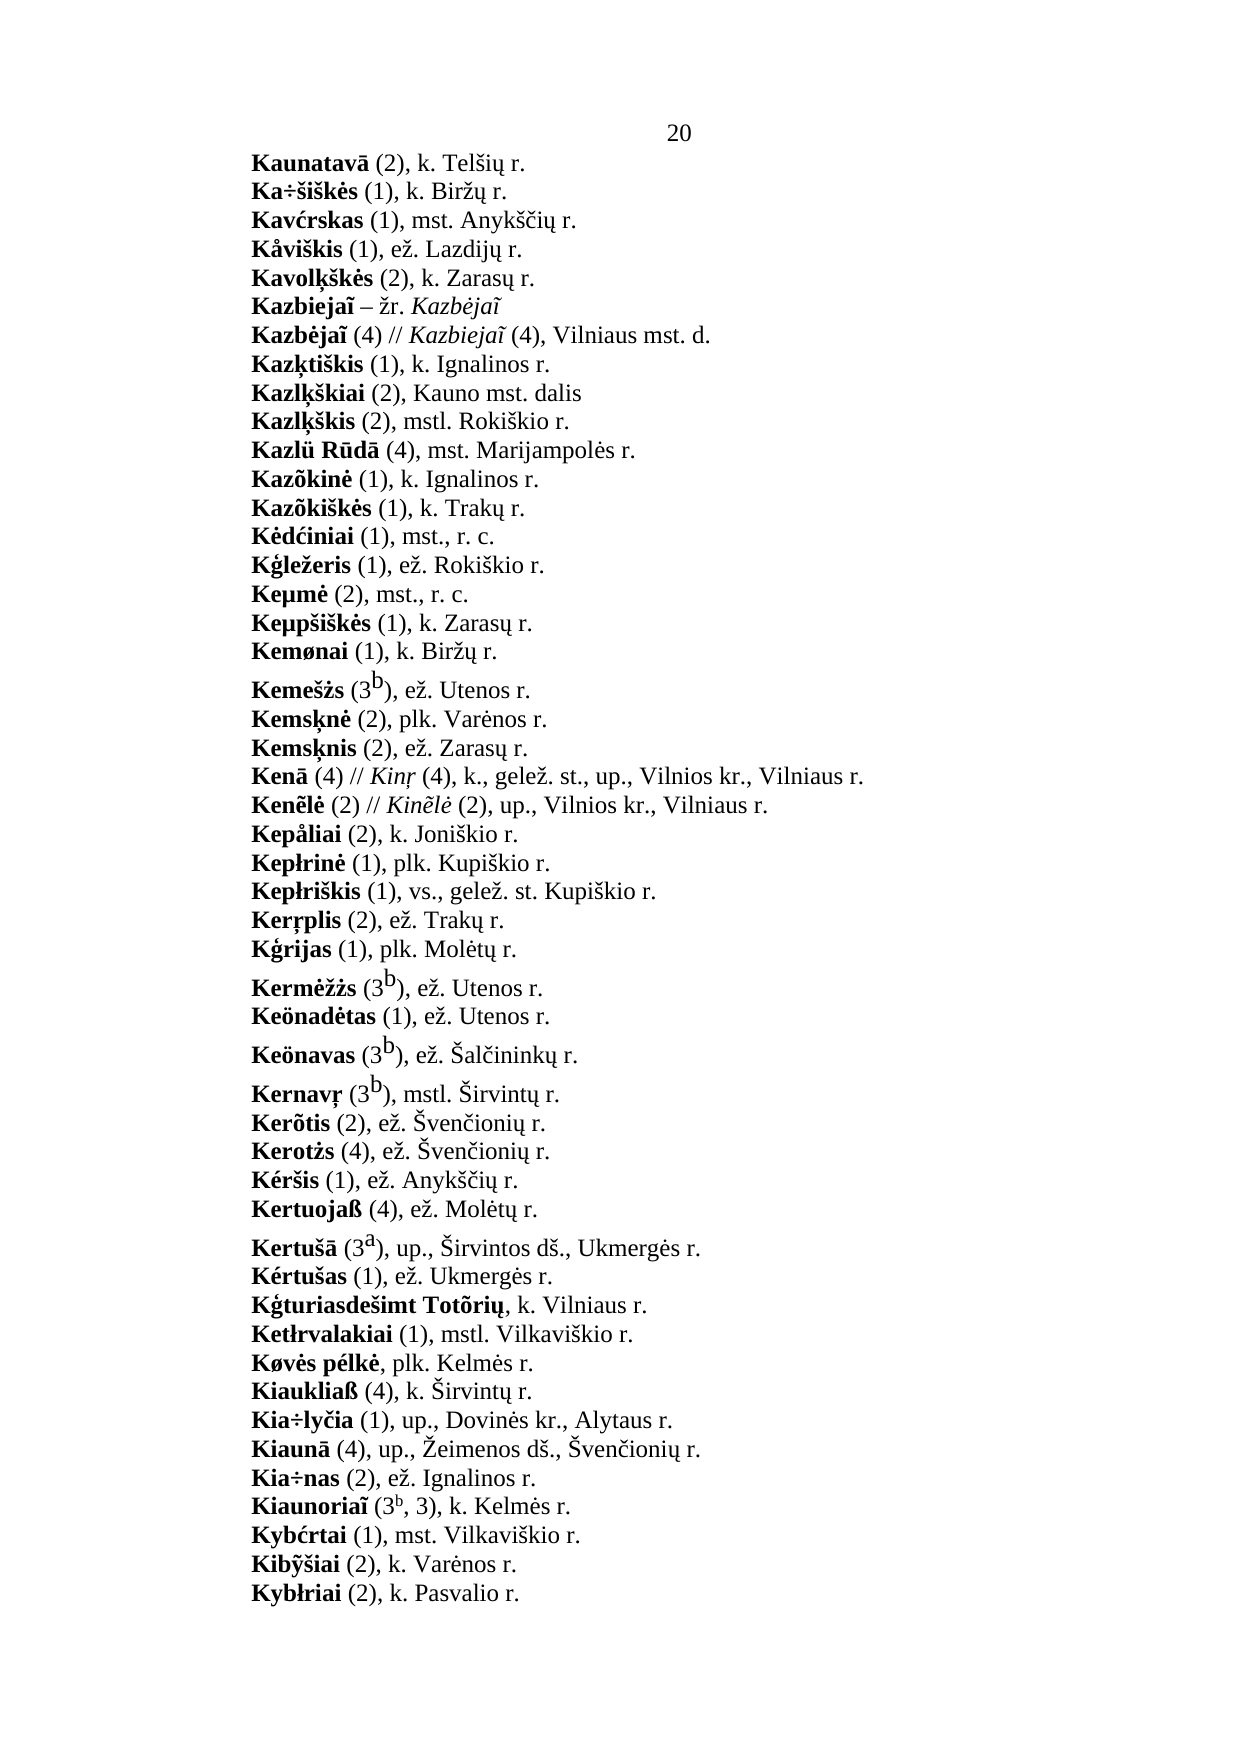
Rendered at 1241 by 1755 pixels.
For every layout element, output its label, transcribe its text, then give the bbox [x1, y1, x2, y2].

text Keµpšiškės (1), k. Zarasų r. [177, 608, 1181, 636]
text Ka÷šiškės (1), k. Biržų r. [177, 176, 1181, 205]
text Kåviškis (1), ež. Lazdijų r. [177, 234, 1181, 263]
text Ketłrvalakiai (1), mstl. Vilkaviškio r. [177, 1319, 1181, 1348]
text Kermėžżs (3b), ež. Utenos r. [177, 963, 1181, 1001]
text Kerõtis (2), ež. Švenčionių r. [177, 1108, 1181, 1136]
text Kiaunoriaĩ (3b, 3), k. Kelmės r. [177, 1491, 1181, 1520]
text Kemsķnė (2), plk. Varėnos r. [177, 704, 1181, 733]
text Keönadėtas (1), ež. Utenos r. [177, 1001, 1181, 1030]
text Kavćrskas (1), mst. Anykščių r. [177, 205, 1181, 234]
text Kiaukliaß (4), k. Širvintų r. [177, 1376, 1181, 1405]
text Køvės pélkė, plk. Kelmės r. [177, 1348, 1181, 1376]
text Kiaunā (4), up., Žeimenos dš., Švenčionių r. [177, 1434, 1181, 1463]
text Kenẽlė (2) // Kinẽlė (2), up., Vilnios kr., Vilniaus r. [177, 790, 1181, 819]
text Kia÷lyčia (1), up., Dovinės kr., Alytaus r. [177, 1405, 1181, 1434]
text Kepłriškis (1), vs., gelež. st. Kupiškio r. [177, 876, 1181, 905]
text Kazlķškiai (2), Kauno mst. dalis [177, 378, 1181, 406]
text Kazlü Rūdā (4), mst. Marijampolės r. [177, 435, 1181, 464]
text Kazbėjaĩ (4) // Kazbiejaĩ (4), Vilniaus mst. d. [177, 320, 1181, 349]
text Kėdćiniai (1), mst., r. c. [177, 521, 1181, 550]
text Kia÷nas (2), ež. Ignalinos r. [177, 1463, 1181, 1491]
text Keµmė (2), mst., r. c. [177, 579, 1181, 608]
text Kertušā (3a), up., Širvintos dš., Ukmergės r. [177, 1223, 1181, 1261]
text Kemešżs (3b), ež. Utenos r. [177, 665, 1181, 704]
text Kibỹšiai (2), k. Varėnos r. [177, 1549, 1181, 1578]
text Kazõkinė (1), k. Ignalinos r. [177, 464, 1181, 493]
text Kavolķškės (2), k. Zarasų r. [177, 263, 1181, 291]
text Kybćrtai (1), mst. Vilkaviškio r. [177, 1520, 1181, 1549]
text Kenā (4) // Kinŗ (4), k., gelež. st., up., Vilnios kr., Vilniaus r. [177, 761, 1181, 790]
text Kģrijas (1), plk. Molėtų r. [177, 934, 1181, 963]
text Kģturiasdešimt Totõrių, k. Vilniaus r. [177, 1290, 1181, 1319]
text Keönavas (3b), ež. Šalčininkų r. [177, 1030, 1181, 1069]
text Kemønai (1), k. Biržų r. [177, 636, 1181, 665]
text Kģležeris (1), ež. Rokiškio r. [177, 550, 1181, 579]
text Kéršis (1), ež. Anykščių r. [177, 1165, 1181, 1194]
text Kepłrinė (1), plk. Kupiškio r. [177, 848, 1181, 876]
text Kaunatavā (2), k. Telšių r. [177, 148, 1181, 176]
text Kemsķnis (2), ež. Zarasų r. [177, 733, 1181, 761]
text Kepåliai (2), k. Joniškio r. [177, 819, 1181, 848]
text Kertuojaß (4), ež. Molėtų r. [177, 1194, 1181, 1223]
text Kazķtiškis (1), k. Ignalinos r. [177, 349, 1181, 378]
text Kazõkiškės (1), k. Trakų r. [177, 493, 1181, 521]
text Kazbiejaĩ – žr. Kazbėjaĩ [177, 291, 1181, 320]
text Kerotżs (4), ež. Švenčionių r. [177, 1136, 1181, 1165]
text Kerŗplis (2), ež. Trakų r. [177, 905, 1181, 934]
text Kernavŗ (3b), mstl. Širvintų r. [177, 1069, 1181, 1108]
text Kybłriai (2), k. Pasvalio r. [177, 1578, 1181, 1606]
text Kértušas (1), ež. Ukmergės r. [177, 1261, 1181, 1290]
text Kazlķškis (2), mstl. Rokiškio r. [177, 406, 1181, 435]
